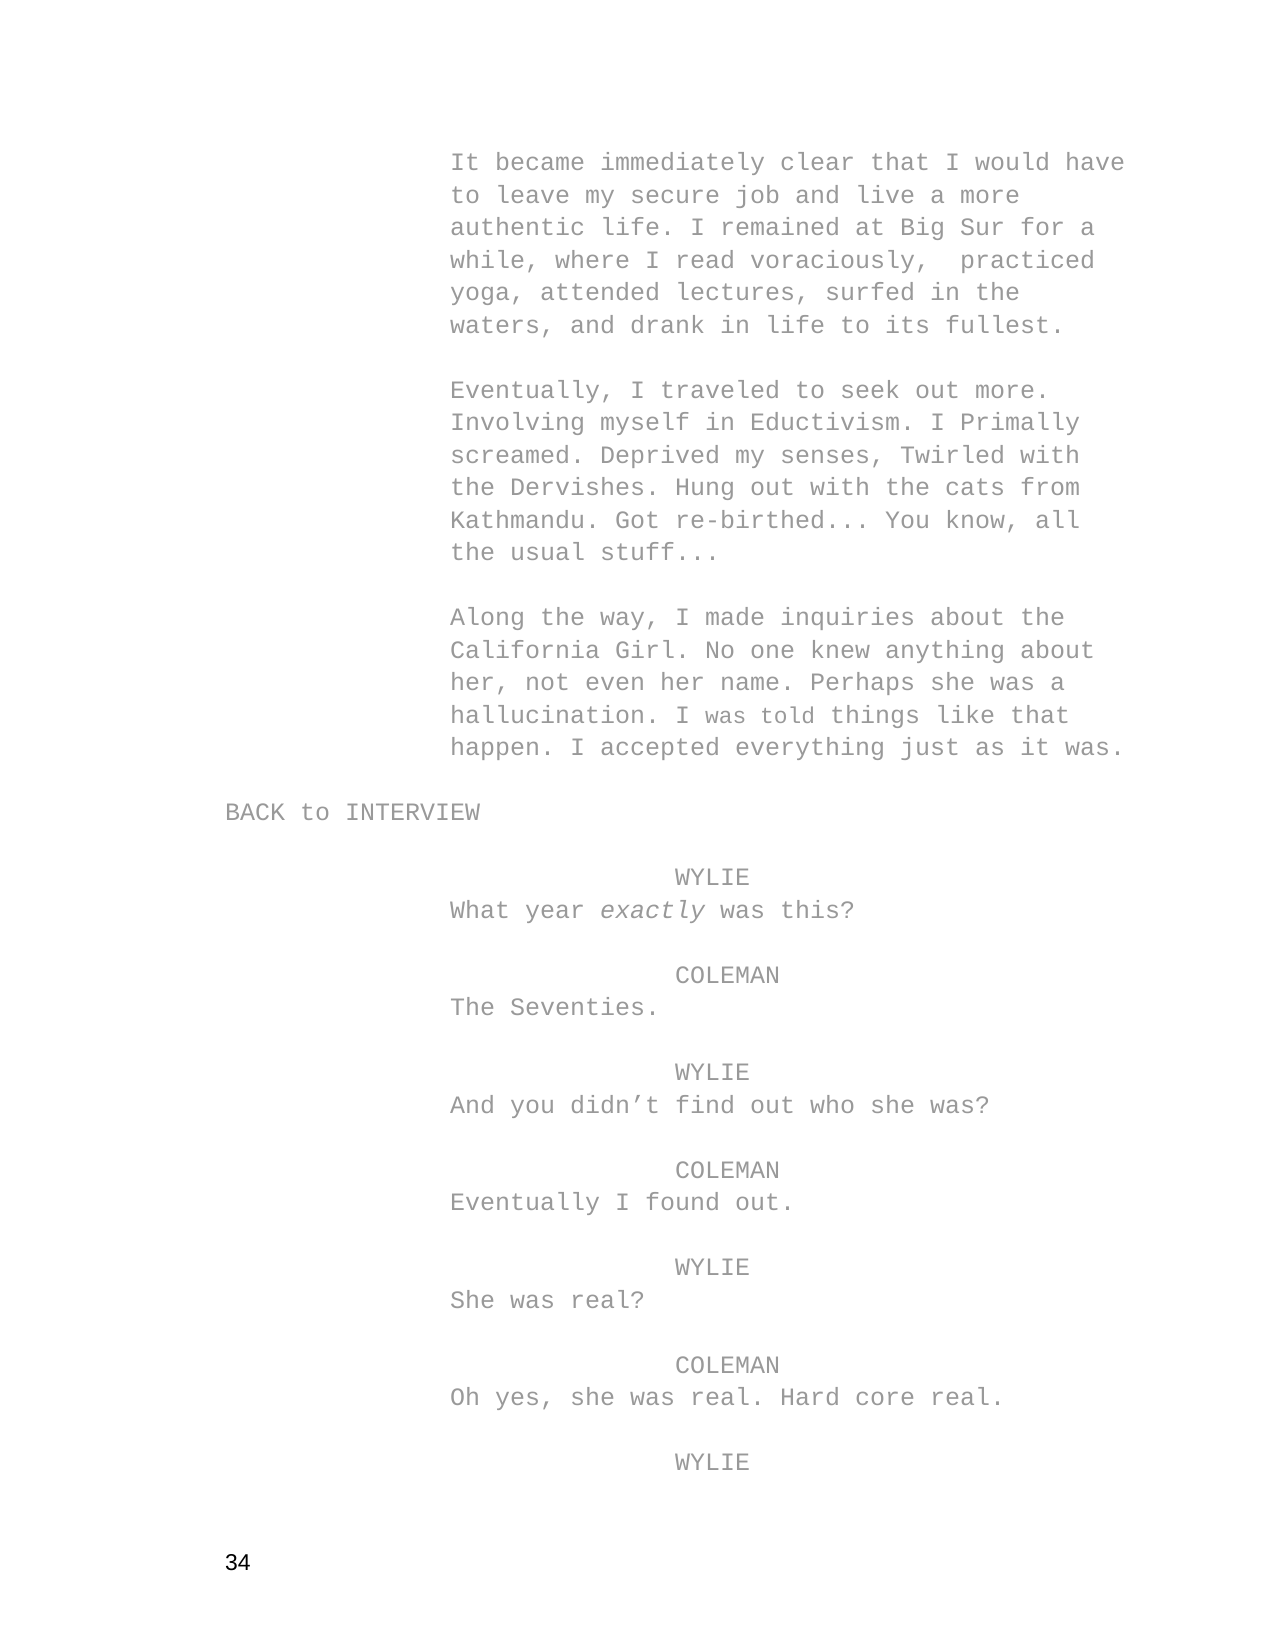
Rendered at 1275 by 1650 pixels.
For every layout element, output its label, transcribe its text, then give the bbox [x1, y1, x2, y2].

text WYLIE [225, 1060, 1125, 1088]
text Oh yes, she was real. Hard core real. [225, 1385, 1125, 1413]
text The Seventies. [225, 995, 1125, 1023]
text WYLIE [225, 865, 1125, 893]
text It became immediately clear that I would have to leave my secure job and live a more authentic life. I remained at Big Sur for a while, where I read voraciously, practiced yoga, attended lectures, surfed in the waters, and drank in life to its fullest. [450, 150, 1125, 341]
text BACK to INTERVIEW [225, 800, 1125, 828]
text She was real? [225, 1287, 1125, 1316]
text Eventually I found out. [225, 1190, 1125, 1218]
text Eventually, I traveled to seek out more. Involving myself in Eductivism. I Primally screamed. Deprived my senses, Twirled with the Dervishes. Hung out with the cats from Kathmandu. Got re-birthed... You know, all the usual stuff... [450, 377, 1125, 568]
text COLEMAN [225, 1157, 1125, 1186]
text WYLIE [225, 1255, 1125, 1283]
text What year exactly was this? [225, 897, 1125, 926]
text Along the way, I made inquiries about the California Girl. No one knew anything about her, not even her name. Perhaps she was a hallucination. I was told things like that happen. I accepted everything just as it was. [450, 605, 1125, 763]
text COLEMAN [225, 1352, 1125, 1381]
text And you didn’t find out who she was? [225, 1092, 1125, 1121]
text COLEMAN [225, 962, 1125, 991]
text WYLIE [600, 1450, 1125, 1478]
